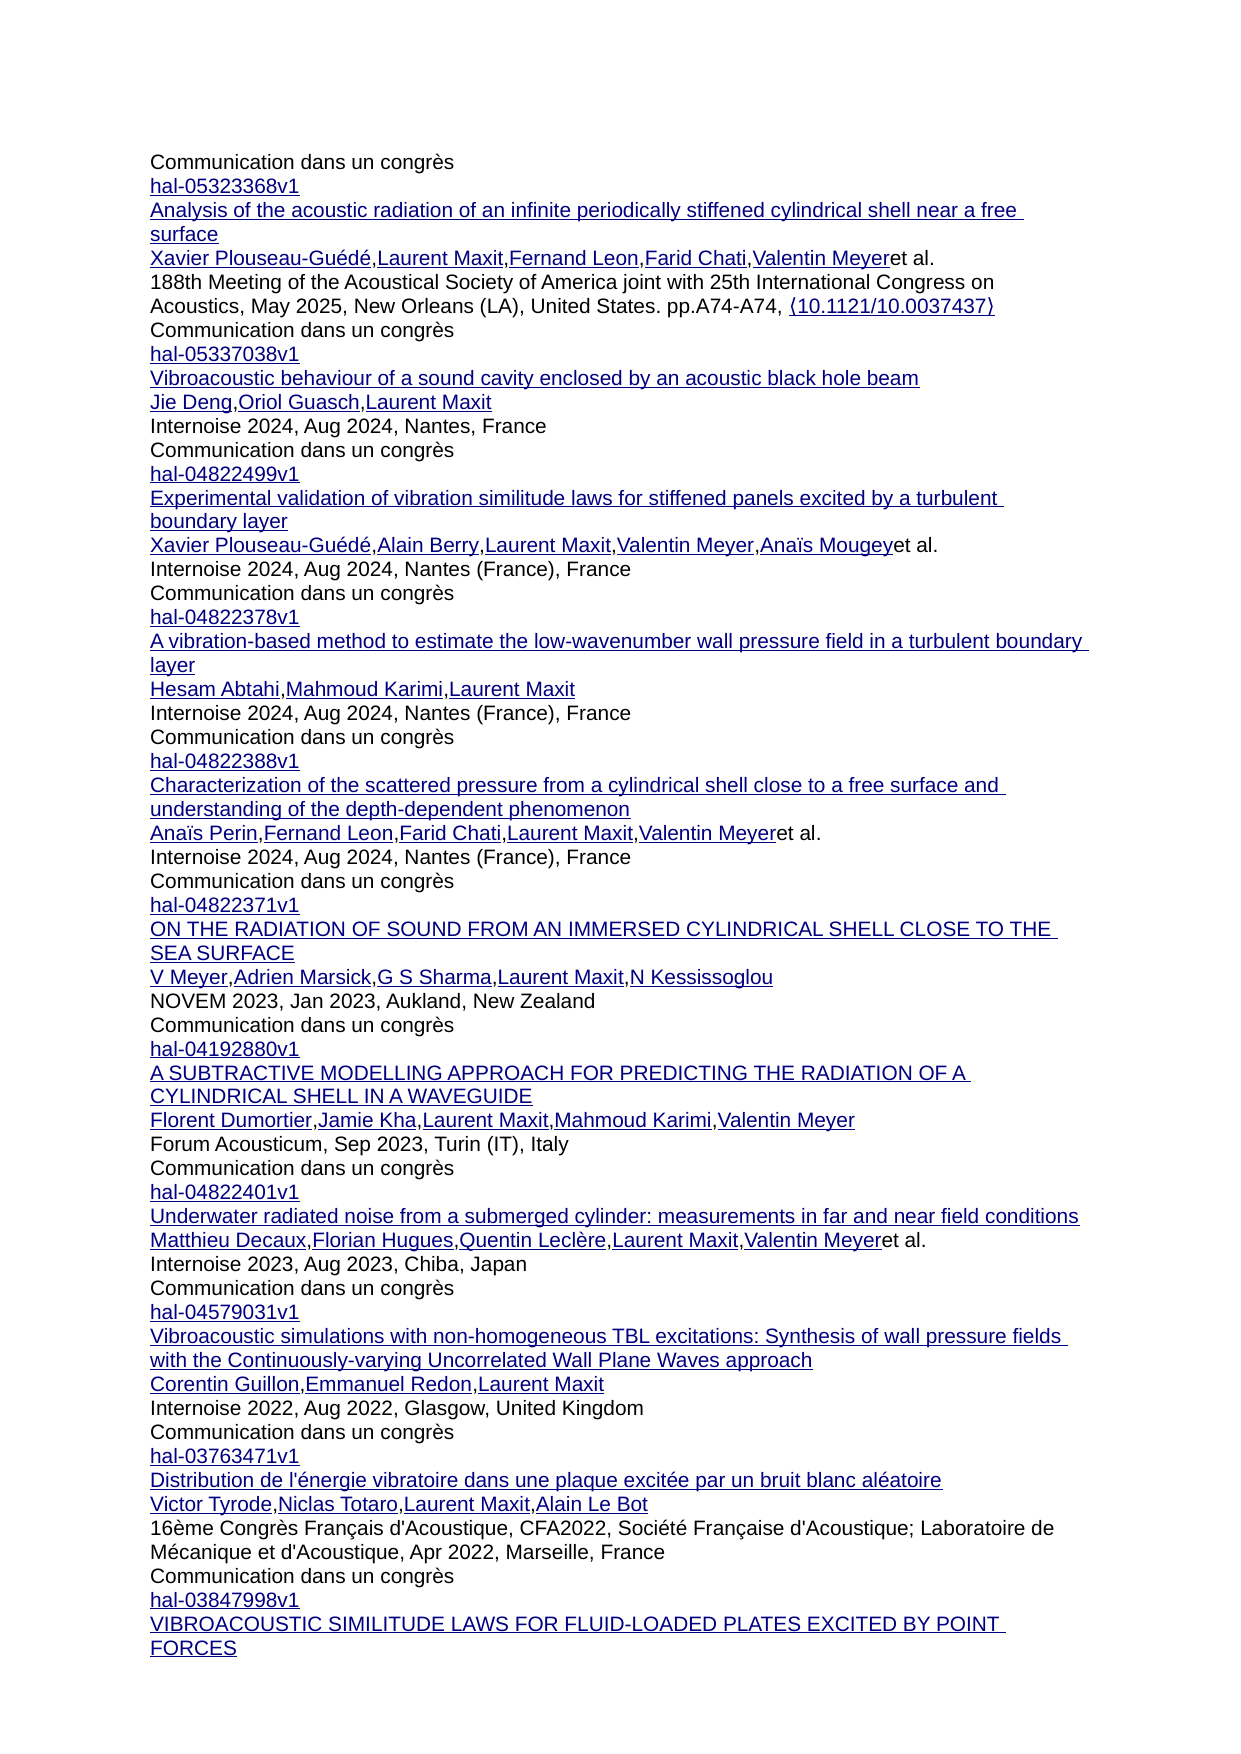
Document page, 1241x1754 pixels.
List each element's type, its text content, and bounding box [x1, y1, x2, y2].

table_cell Underwater radiated noise from a submerged cylinder: measurements in far and near field conditions Matthieu Decaux,Florian Hugues,Quentin Leclère,Laurent Maxit,Valentin Meyeret al. Internoise 2023, Aug 2023, Chiba, Japan Communication dans un congrès hal-04579031v1 [150, 1204, 1090, 1324]
table_cell Vibroacoustic behaviour of a sound cavity enclosed by an acoustic black hole beam Jie Deng,Oriol Guasch,Laurent Maxit Internoise 2024, Aug 2024, Nantes, France Communication dans un congrès hal-04822499v1 [150, 366, 1090, 485]
table_cell Vibroacoustic simulations with non-homogeneous TBL excitations: Synthesis of wall pressure fields with the Continuously-varying Uncorrelated Wall Plane Waves approach Corentin Guillon,Emmanuel Redon,Laurent Maxit Internoise 2022, Aug 2022, Glasgow, United Kingdom Communication dans un congrès hal-03763471v1 [150, 1324, 1090, 1468]
table_cell Experimental validation of vibration similitude laws for stiffened panels excited by a turbulent boundary layer Xavier Plouseau-Guédé,Alain Berry,Laurent Maxit,Valentin Meyer,Anaïs Mougeyet al. Internoise 2024, Aug 2024, Nantes (France), France Communication dans un congrès hal-04822378v1 [150, 485, 1090, 629]
table_cell A vibration-based method to estimate the low-wavenumber wall pressure field in a turbulent boundary layer Hesam Abtahi,Mahmoud Karimi,Laurent Maxit Internoise 2024, Aug 2024, Nantes (France), France Communication dans un congrès hal-04822388v1 [150, 629, 1090, 773]
table_cell ON THE RADIATION OF SOUND FROM AN IMMERSED CYLINDRICAL SHELL CLOSE TO THE SEA SURFACE V Meyer,Adrien Marsick,G S Sharma,Laurent Maxit,N Kessissoglou NOVEM 2023, Jan 2023, Aukland, New Zealand Communication dans un congrès hal-04192880v1 [150, 917, 1090, 1060]
table_cell Characterization of the scattered pressure from a cylindrical shell close to a free surface and understanding of the depth-dependent phenomenon Anaïs Perin,Fernand Leon,Farid Chati,Laurent Maxit,Valentin Meyeret al. Internoise 2024, Aug 2024, Nantes (France), France Communication dans un congrès hal-04822371v1 [150, 773, 1090, 917]
table_cell Distribution de l'énergie vibratoire dans une plaque excitée par un bruit blanc aléatoire Victor Tyrode,Niclas Totaro,Laurent Maxit,Alain Le Bot 16ème Congrès Français d'Acoustique, CFA2022, Société Française d'Acoustique; Laboratoire de Mécanique et d'Acoustique, Apr 2022, Marseille, France Communication dans un congrès hal-03847998v1 [150, 1468, 1090, 1611]
table_cell A SUBTRACTIVE MODELLING APPROACH FOR PREDICTING THE RADIATION OF A CYLINDRICAL SHELL IN A WAVEGUIDE Florent Dumortier,Jamie Kha,Laurent Maxit,Mahmoud Karimi,Valentin Meyer Forum Acousticum, Sep 2023, Turin (IT), Italy Communication dans un congrès hal-04822401v1 [150, 1060, 1090, 1204]
table_cell VIBROACOUSTIC SIMILITUDE LAWS FOR FLUID-LOADED PLATES EXCITED BY POINT FORCES [150, 1611, 1090, 1659]
table_cell Analysis of the acoustic radiation of an infinite periodically stiffened cylindrical shell near a free surface Xavier Plouseau-Guédé,Laurent Maxit,Fernand Leon,Farid Chati,Valentin Meyeret al. 188th Meeting of the Acoustical Society of America joint with 25th International Congress on Acoustics, May 2025, New Orleans (LA), United States. pp.A74-A74, ⟨10.1121/10.0037437⟩ Communication dans un congrès hal-05337038v1 [150, 198, 1090, 366]
table_header Communication dans un congrès hal-05323368v1 [150, 150, 1090, 198]
